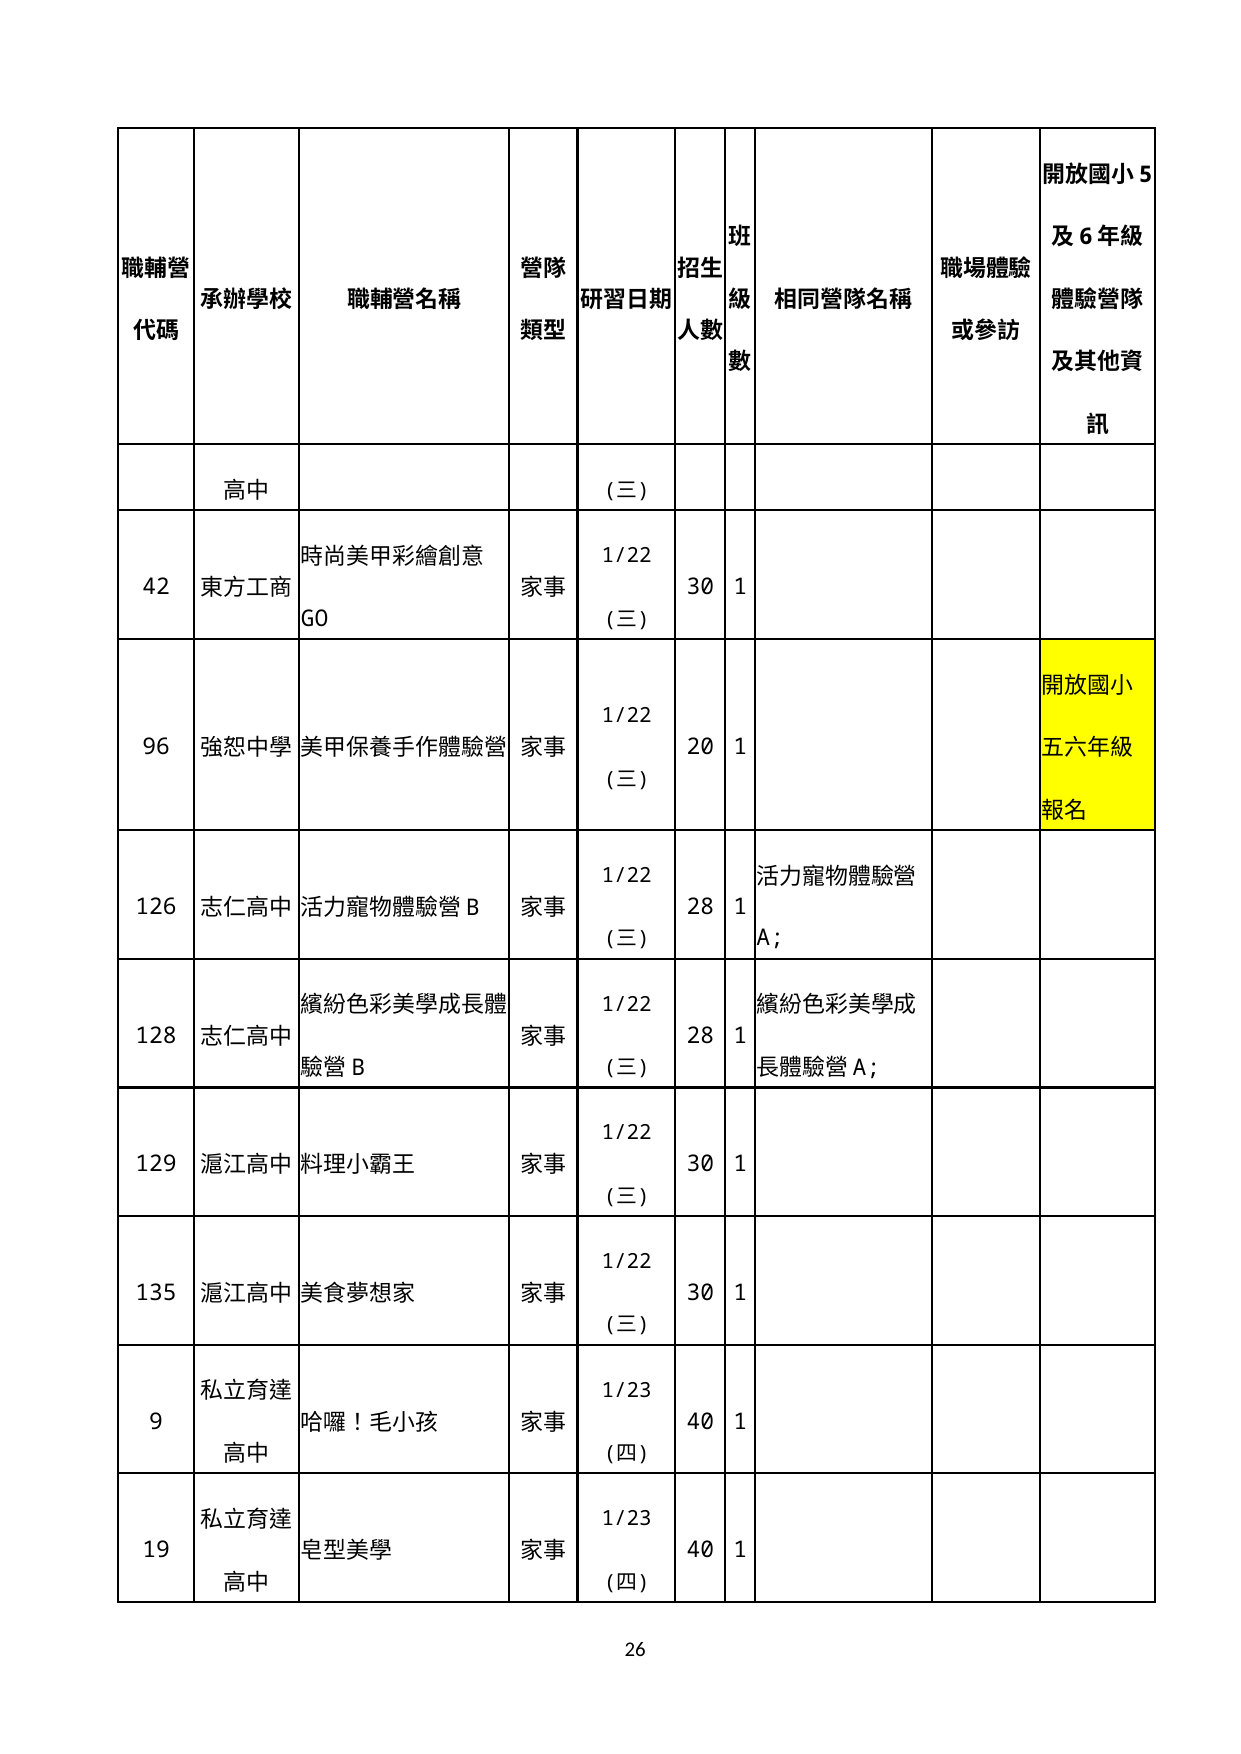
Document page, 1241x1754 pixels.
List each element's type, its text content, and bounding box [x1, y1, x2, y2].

table_cell 30 [676, 1089, 724, 1215]
table_cell 家事 [510, 640, 576, 829]
table_cell [933, 445, 1039, 509]
table_cell [1041, 960, 1154, 1086]
table_header 營隊類型 [510, 129, 576, 443]
table_cell 料理小霸王 [300, 1089, 508, 1215]
table_cell 強恕中學 [195, 640, 298, 829]
table_cell 42 [119, 511, 193, 638]
table_cell [933, 1217, 1039, 1344]
table_cell 1 [726, 1474, 754, 1601]
table_cell 1 [726, 1217, 754, 1344]
table_cell 時尚美甲彩繪創意GO [300, 511, 508, 638]
table_cell [933, 831, 1039, 958]
table_cell [1041, 831, 1154, 958]
table_cell [933, 1474, 1039, 1601]
table_cell [1041, 511, 1154, 638]
table_cell 家事 [510, 1217, 576, 1344]
table_cell 1 [726, 1346, 754, 1472]
table_cell 家事 [510, 831, 576, 958]
table_cell [676, 445, 724, 509]
table_cell [726, 445, 754, 509]
table_cell 1 [726, 640, 754, 829]
table_cell [1041, 1089, 1154, 1215]
table_cell 家事 [510, 511, 576, 638]
table_cell 1/22(三) [579, 1217, 674, 1344]
table_cell [756, 1474, 931, 1601]
table_cell 129 [119, 1089, 193, 1215]
table_cell [933, 640, 1039, 829]
table_cell 40 [676, 1474, 724, 1601]
table_cell 1 [726, 1089, 754, 1215]
table_cell 美甲保養手作體驗營 [300, 640, 508, 829]
table_cell 1/23(四) [579, 1474, 674, 1601]
table_cell [510, 445, 576, 509]
table_cell 美食夢想家 [300, 1217, 508, 1344]
table_cell 滬江高中 [195, 1217, 298, 1344]
table_cell 私立育達高中 [195, 1346, 298, 1472]
table_cell 活力寵物體驗營B [300, 831, 508, 958]
table_cell [1041, 1217, 1154, 1344]
table_header 職輔營名稱 [300, 129, 508, 443]
table_cell 志仁高中 [195, 831, 298, 958]
table_cell 126 [119, 831, 193, 958]
table_cell 家事 [510, 1474, 576, 1601]
table_cell [756, 1217, 931, 1344]
table_cell (三) [579, 445, 674, 509]
table_cell [119, 445, 193, 509]
table_cell 128 [119, 960, 193, 1086]
table_cell 東方工商 [195, 511, 298, 638]
table_header 招生人數 [676, 129, 724, 443]
table_cell [1041, 1346, 1154, 1472]
table_cell 19 [119, 1474, 193, 1601]
table_cell [756, 511, 931, 638]
table_cell 1/22(三) [579, 831, 674, 958]
table_cell 96 [119, 640, 193, 829]
table_header 開放國小5及6年級體驗營隊及其他資訊 [1041, 129, 1154, 443]
table_cell [933, 1089, 1039, 1215]
table_cell 9 [119, 1346, 193, 1472]
table_cell 哈囉！毛小孩 [300, 1346, 508, 1472]
table_header 班級數 [726, 129, 754, 443]
table_cell [756, 640, 931, 829]
table_cell 皂型美學 [300, 1474, 508, 1601]
table_cell 繽紛色彩美學成長體驗營B [300, 960, 508, 1086]
table_cell 30 [676, 511, 724, 638]
table_cell [756, 1346, 931, 1472]
table_cell 20 [676, 640, 724, 829]
table_header 相同營隊名稱 [756, 129, 931, 443]
table_cell 28 [676, 960, 724, 1086]
table_cell [933, 511, 1039, 638]
table_cell 活力寵物體驗營A; [756, 831, 931, 958]
table_cell 私立育達高中 [195, 1474, 298, 1601]
table_cell [933, 1346, 1039, 1472]
table_cell 1/22(三) [579, 960, 674, 1086]
table_cell 1/22(三) [579, 640, 674, 829]
table_cell [756, 1089, 931, 1215]
table_cell 1/22(三) [579, 1089, 674, 1215]
table_cell 40 [676, 1346, 724, 1472]
table_cell 高中 [195, 445, 298, 509]
table_cell [933, 960, 1039, 1086]
table_cell 1 [726, 511, 754, 638]
table_cell 28 [676, 831, 724, 958]
table_cell 1/23(四) [579, 1346, 674, 1472]
table_cell [300, 445, 508, 509]
table_cell [756, 445, 931, 509]
table_cell 開放國小五六年級報名 [1041, 640, 1154, 829]
table_cell 繽紛色彩美學成長體驗營A; [756, 960, 931, 1086]
table_header 研習日期 [579, 129, 674, 443]
table_cell 家事 [510, 960, 576, 1086]
table_cell 1/22(三) [579, 511, 674, 638]
table_cell 家事 [510, 1346, 576, 1472]
table_header 承辦學校 [195, 129, 298, 443]
table_cell [1041, 1474, 1154, 1601]
table_cell 135 [119, 1217, 193, 1344]
table_cell 1 [726, 831, 754, 958]
table_header 職場體驗或參訪 [933, 129, 1039, 443]
table_cell 滬江高中 [195, 1089, 298, 1215]
table_cell 志仁高中 [195, 960, 298, 1086]
table_cell 家事 [510, 1089, 576, 1215]
table_cell 30 [676, 1217, 724, 1344]
table_header 職輔營代碼 [119, 129, 193, 443]
table_cell 1 [726, 960, 754, 1086]
table_cell [1041, 445, 1154, 509]
